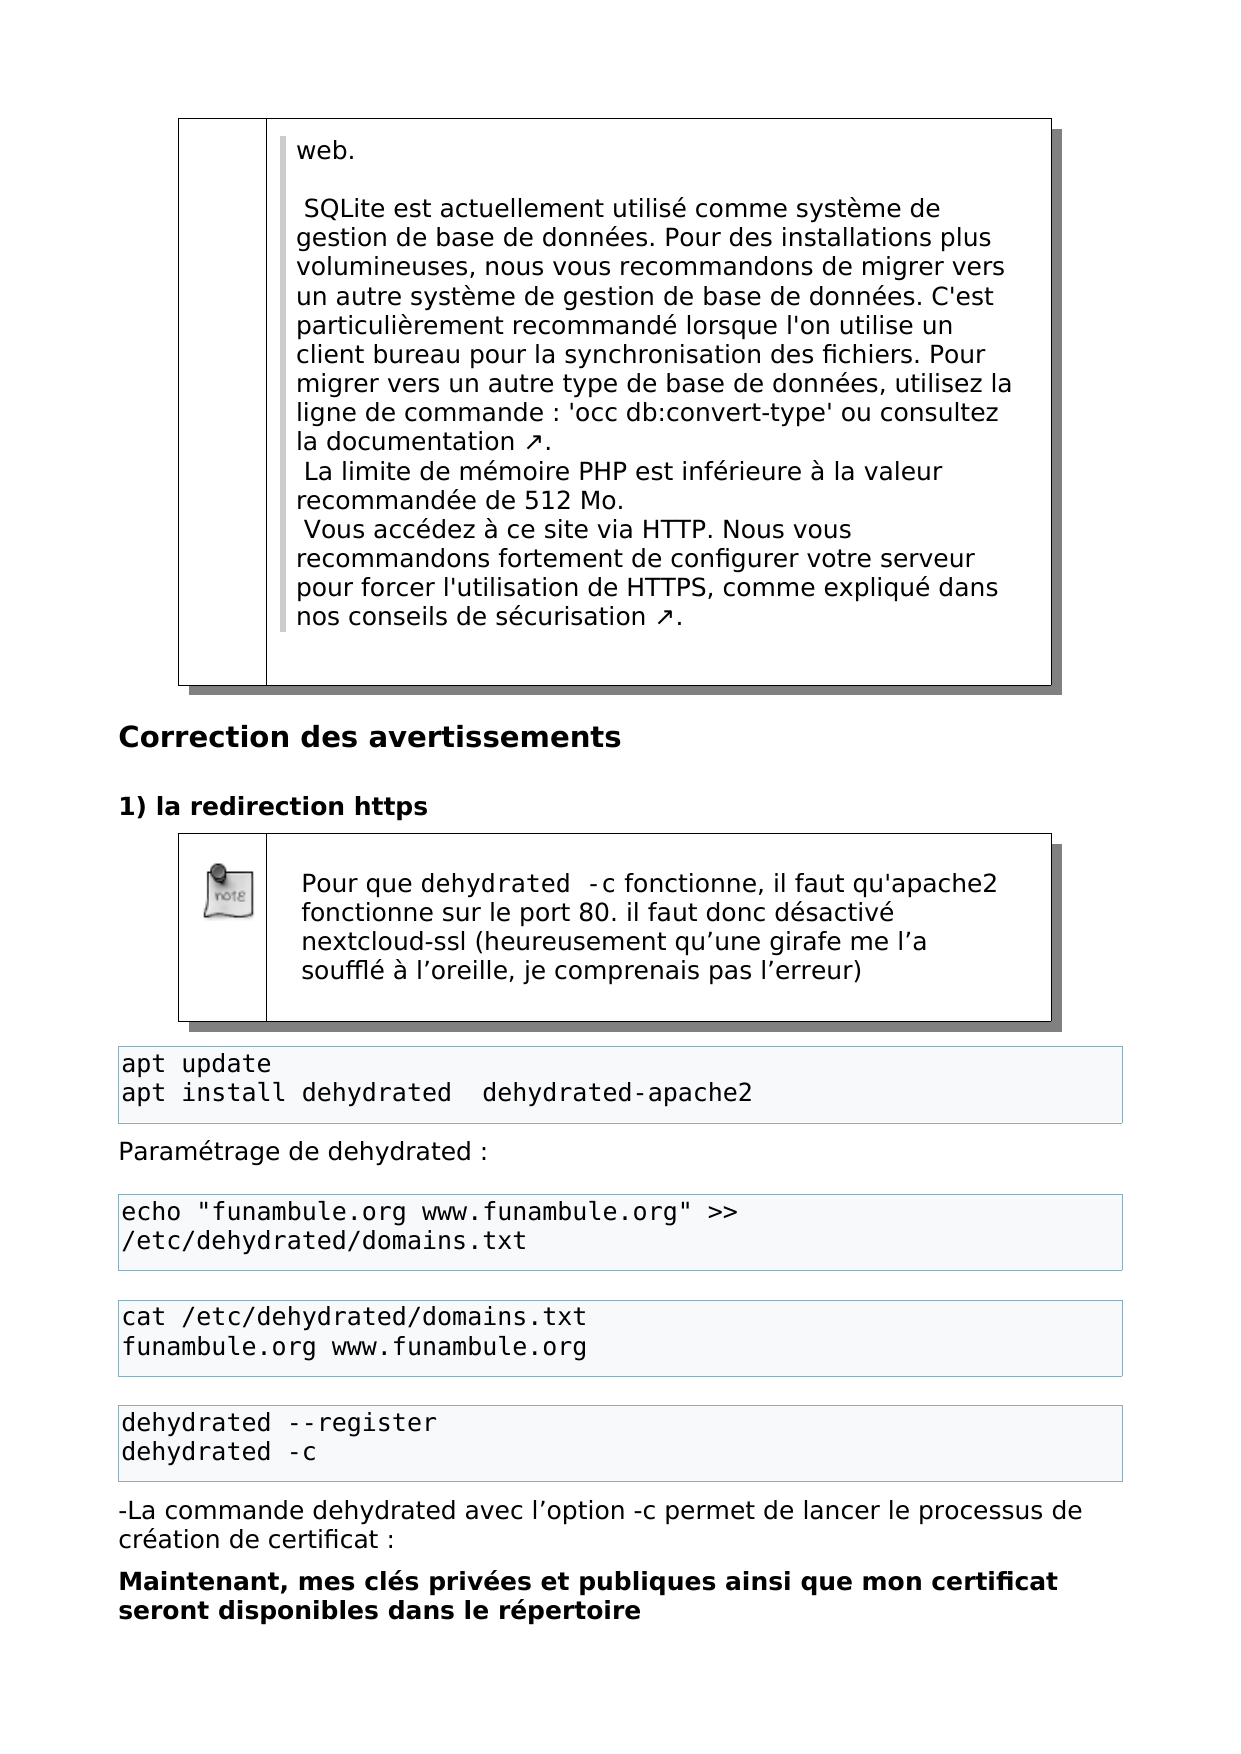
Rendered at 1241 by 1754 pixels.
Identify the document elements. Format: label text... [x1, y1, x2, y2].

text Maintenant, mes clés privées et publiques ainsi que mon certificat seront disponibles dans le répertoire [118, 1567, 1122, 1625]
table_header cat /etc/dehydrated/domains.txt funambule.org www.funambule.org [119, 1301, 1122, 1376]
table_header dehydrated --register dehydrated -c [119, 1406, 1122, 1481]
table_header echo "funambule.org www.funambule.org" >> /etc/dehydrated/domains.txt [119, 1195, 1122, 1270]
table_header Pour que dehydrated -c fonctionne, il faut qu'apache2 fonctionne sur le port 80. il faut donc désactivé nextcloud-ssl (heureusement qu’une girafe me l’a soufflé à l’oreille, je comprenais pas l’erreur) [267, 834, 1051, 1021]
table_header web. SQLite est actuellement utilisé comme système de gestion de base de données. Pour des installations plus volumineuses, nous vous recommandons de migrer vers un autre système de gestion de base de données. C'est particulièrement recommandé lorsque l'on utilise un client bureau pour la synchronisation des fichiers. Pour migrer vers un autre type de base de données, utilisez la ligne de commande : 'occ db:convert-type' ou consultez la documentation ↗. La limite de mémoire PHP est inférieure à la valeur recommandée de 512 Mo. Vous accédez à ce site via HTTP. Nous vous recommandons fortement de configurer votre serveur pour forcer l'utilisation de HTTPS, comme expliqué dans nos conseils de sécurisation ↗. [286, 136, 1033, 632]
text -La commande dehydrated avec l’option -c permet de lancer le processus de création de certificat : [118, 1496, 1122, 1554]
table_header [267, 119, 1051, 684]
table_header [179, 834, 266, 1021]
subtitle 1) la redirection https [118, 792, 1122, 821]
subtitle Correction des avertissements [118, 720, 1122, 754]
table_header apt update apt install dehydrated dehydrated-apache2 [119, 1047, 1122, 1122]
table_header [179, 119, 266, 684]
text Paramétrage de dehydrated : [118, 1137, 1122, 1167]
picture [190, 857, 266, 932]
